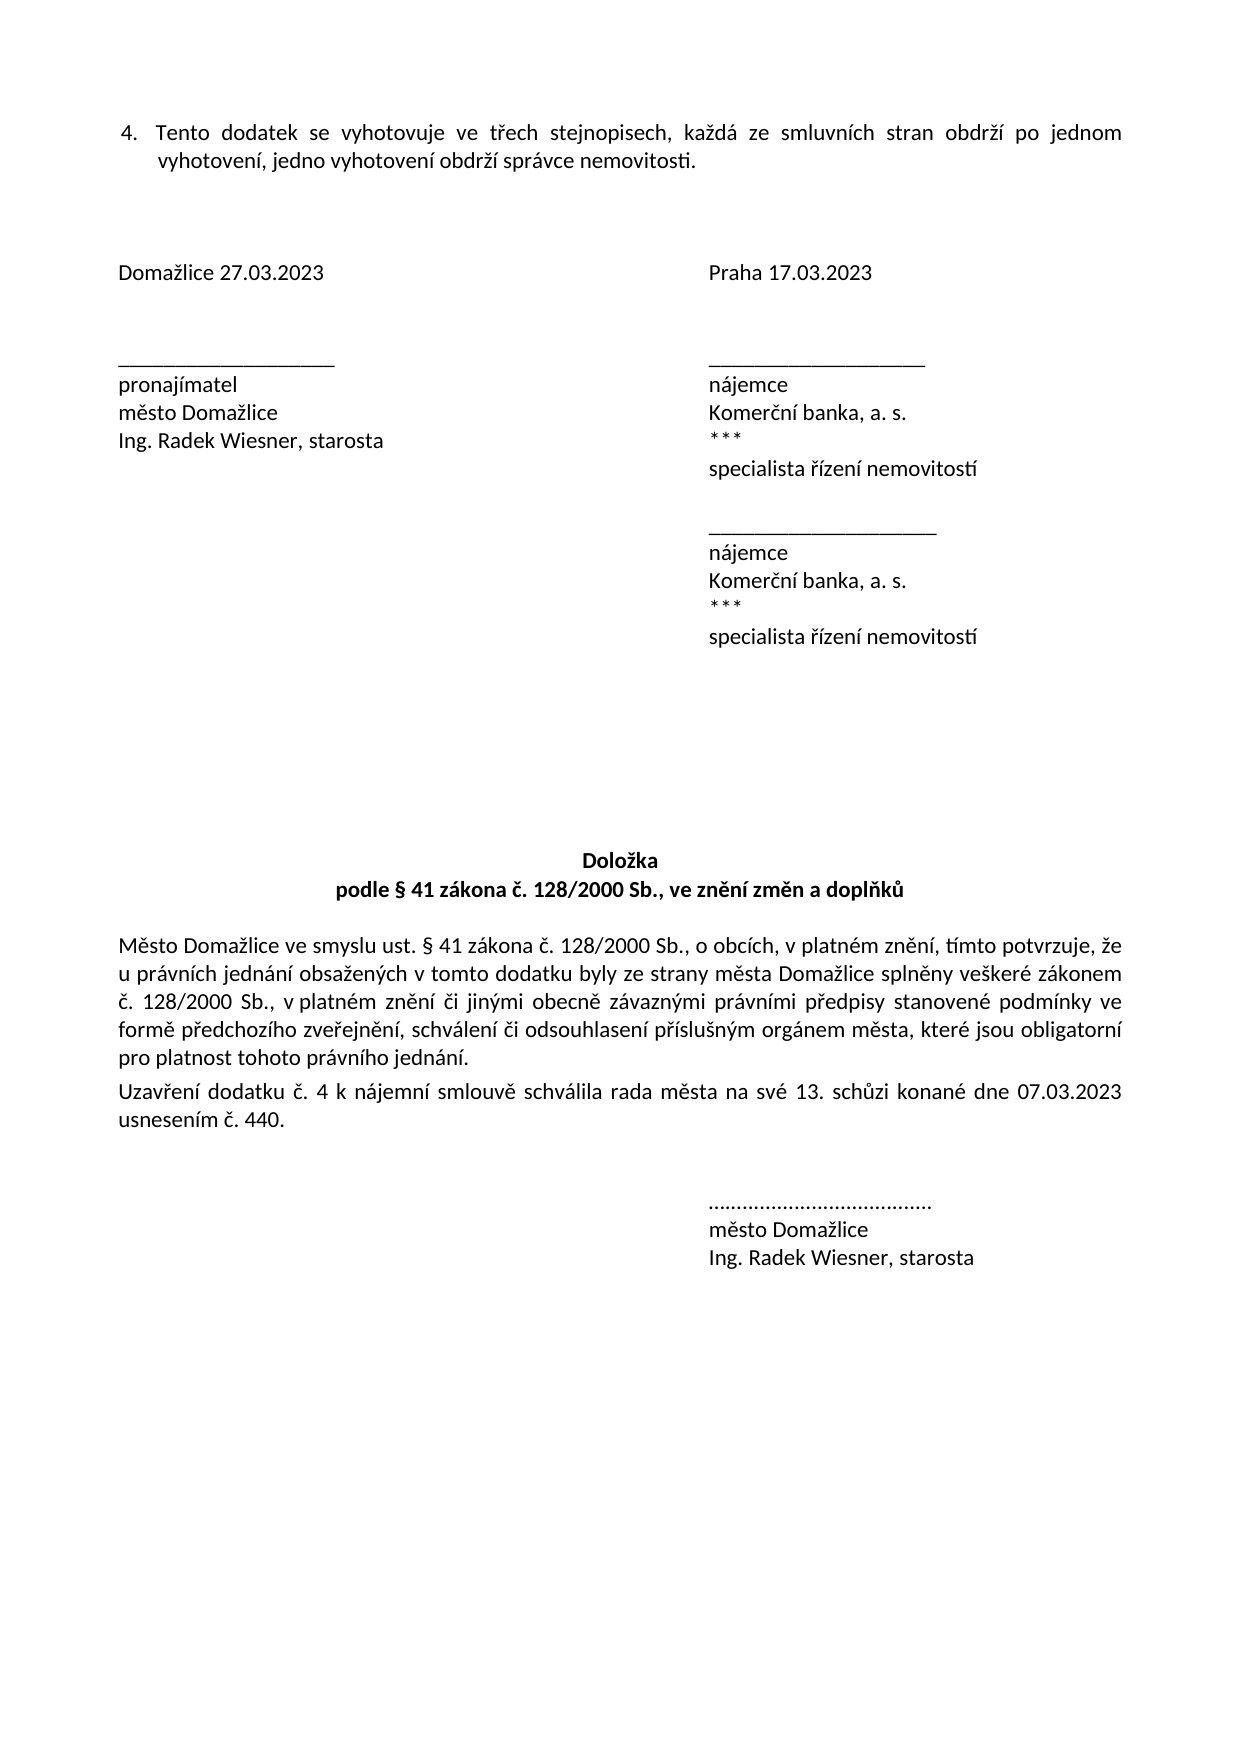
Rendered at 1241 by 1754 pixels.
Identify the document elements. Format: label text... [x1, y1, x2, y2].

text specialista řízení nemovitostí [118, 622, 1122, 651]
text *** [118, 594, 1122, 622]
text město Domažlice Komerční banka, a. s. [118, 398, 1122, 426]
text specialista řízení nemovitostí [118, 454, 1122, 482]
list Tento dodatek se vyhotovuje ve třech stejnopisech, každá ze smluvních stran obdrží po jednom vyhotovení, jedno vyhotovení obdrží správce nemovitosti. [121, 118, 1122, 174]
text podle § 41 zákona č. 128/2000 Sb., ve znění změn a doplňků [118, 875, 1122, 903]
text nájemce [118, 538, 1122, 566]
text Město Domažlice ve smyslu ust. § 41 zákona č. 128/2000 Sb., o obcích, v platném znění, tímto potvrzuje, že u právních jednání obsažených v tomto dodatku byly ze strany města Domažlice splněny veškeré zákonem č. 128/2000 Sb., v platném znění či jinými obecně závaznými právními předpisy stanovené podmínky ve formě předchozího zveřejnění, schválení či odsouhlasení příslušným orgánem města, které jsou obligatorní pro platnost tohoto právního jednání. [118, 931, 1122, 1071]
text ___________________ ___________________ [118, 342, 1122, 370]
text Doložka [118, 847, 1122, 875]
text město Domažlice [118, 1215, 1122, 1243]
text Komerční banka, a. s. [118, 566, 1122, 594]
text pronajímatel nájemce [118, 370, 1122, 398]
text Ing. Radek Wiesner, starosta [118, 1243, 1122, 1271]
text ….................................... [118, 1187, 1122, 1215]
text Uzavření dodatku č. 4 k nájemní smlouvě schválila rada města na své 13. schůzi konané dne 07.03.2023 usnesením č. 440. [118, 1077, 1122, 1133]
text ____________________ [118, 510, 1122, 538]
text Domažlice 27.03.2023 Praha 17.03.2023 [118, 258, 1122, 286]
text Ing. Radek Wiesner, starosta *** [118, 426, 1122, 454]
